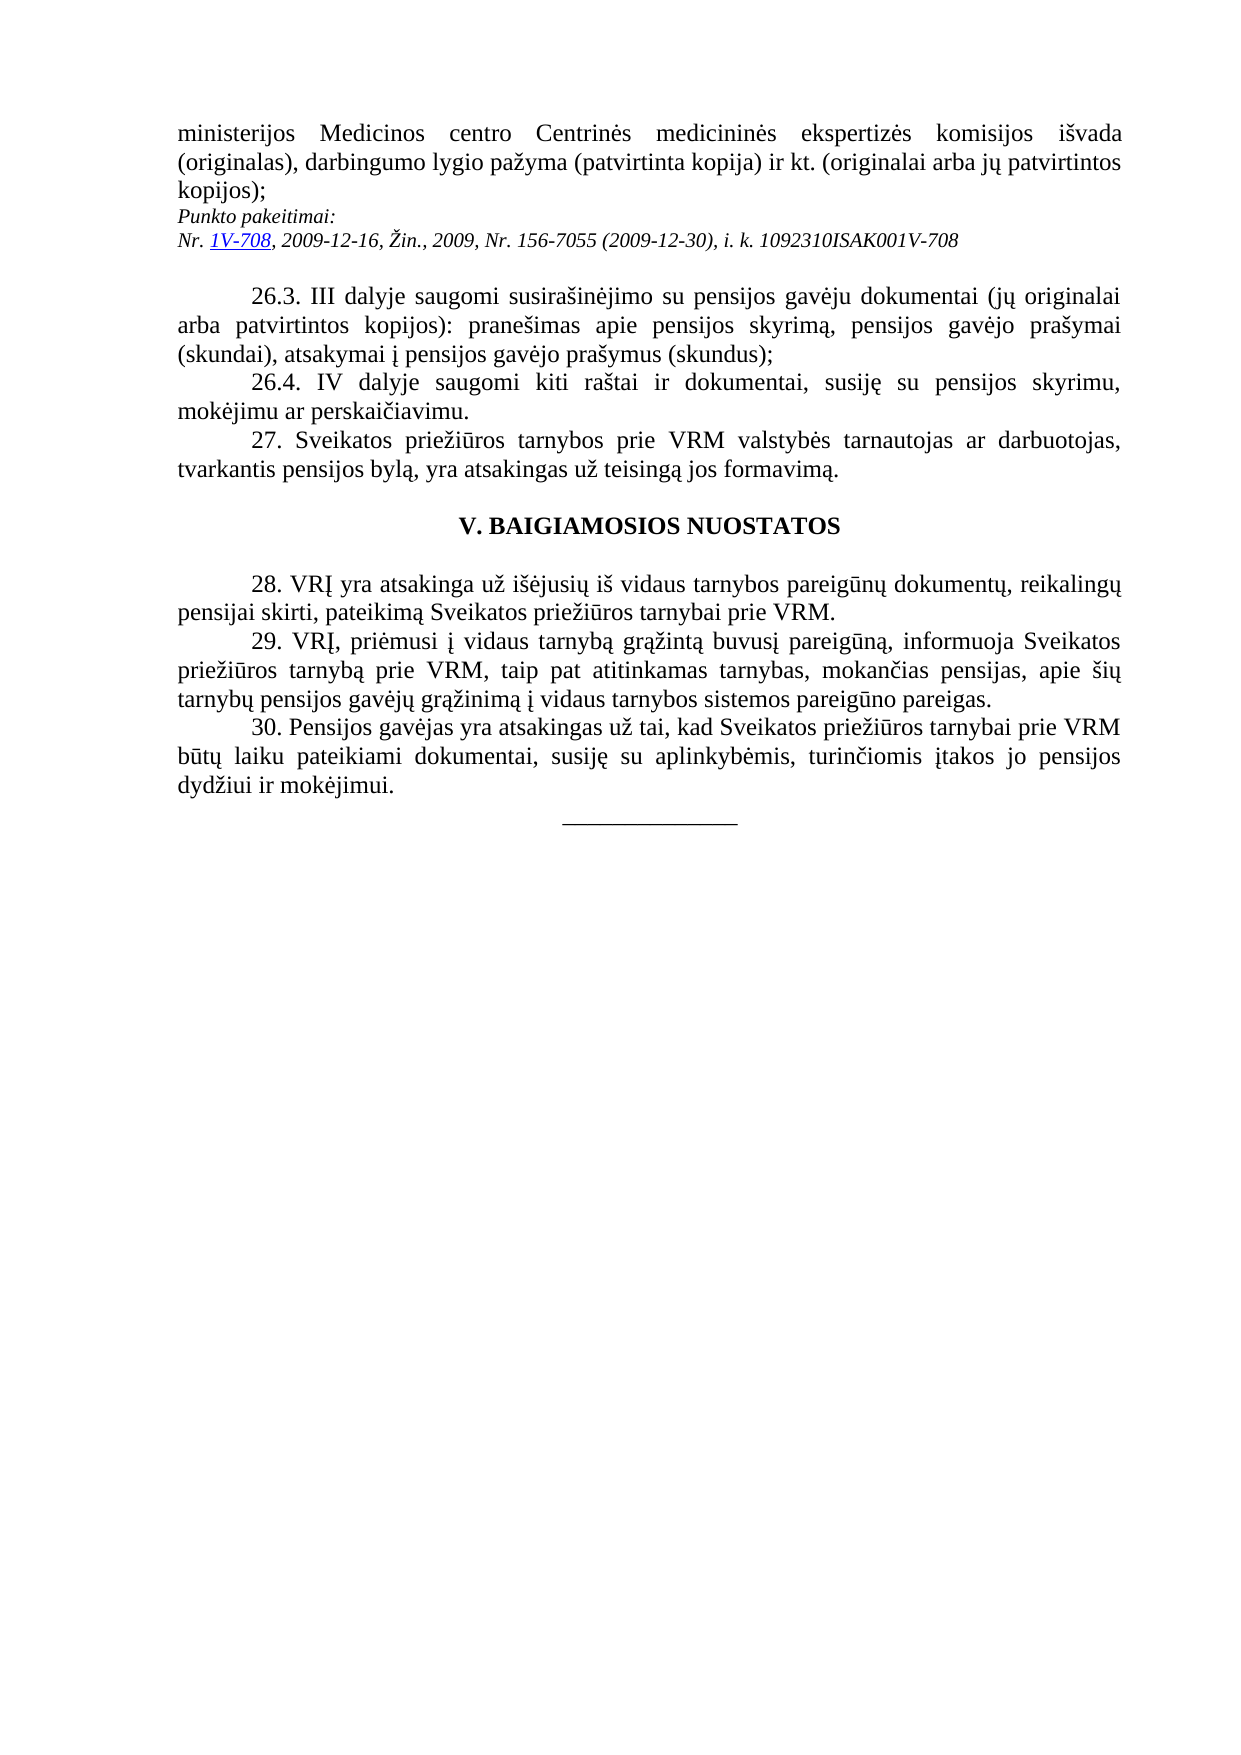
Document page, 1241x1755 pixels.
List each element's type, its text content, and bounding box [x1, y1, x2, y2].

text 26.3. III dalyje saugomi susirašinėjimo su pensijos gavėju dokumentai (jų originalai arba patvirtintos kopijos): pranešimas apie pensijos skyrimą, pensijos gavėjo prašymai (skundai), atsakymai į pensijos gavėjo prašymus (skundus); [177, 281, 1122, 367]
text 29. VRĮ, priėmusi į vidaus tarnybą grąžintą buvusį pareigūną, informuoja Sveikatos priežiūros tarnybą prie VRM, taip pat atitinkamas tarnybas, mokančias pensijas, apie šių tarnybų pensijos gavėjų grąžinimą į vidaus tarnybos sistemos pareigūno pareigas. [177, 626, 1122, 712]
text 26.4. IV dalyje saugomi kiti raštai ir dokumentai, susiję su pensijos skyrimu, mokėjimu ar perskaičiavimu. [177, 367, 1122, 425]
text ______________ [177, 799, 1122, 827]
text ministerijos Medicinos centro Centrinės medicininės ekspertizės komisijos išvada (originalas), darbingumo lygio pažyma (patvirtinta kopija) ir kt. (originalai arba jų patvirtintos kopijos); [177, 118, 1122, 204]
text 28. VRĮ yra atsakinga už išėjusių iš vidaus tarnybos pareigūnų dokumentų, reikalingų pensijai skirti, pateikimą Sveikatos priežiūros tarnybai prie VRM. [177, 569, 1122, 626]
text Punkto pakeitimai: [177, 204, 1122, 228]
text Nr. 1V-708, 2009-12-16, Žin., 2009, Nr. 156-7055 (2009-12-30), i. k. 1092310ISAK001V-708 [177, 228, 1122, 252]
text 30. Pensijos gavėjas yra atsakingas už tai, kad Sveikatos priežiūros tarnybai prie VRM būtų laiku pateikiami dokumentai, susiję su aplinkybėmis, turinčiomis įtakos jo pensijos dydžiui ir mokėjimui. [177, 712, 1122, 799]
text V. BAIGIAMOSIOS NUOSTATOS [177, 511, 1122, 540]
text 27. Sveikatos priežiūros tarnybos prie VRM valstybės tarnautojas ar darbuotojas, tvarkantis pensijos bylą, yra atsakingas už teisingą jos formavimą. [177, 425, 1122, 482]
